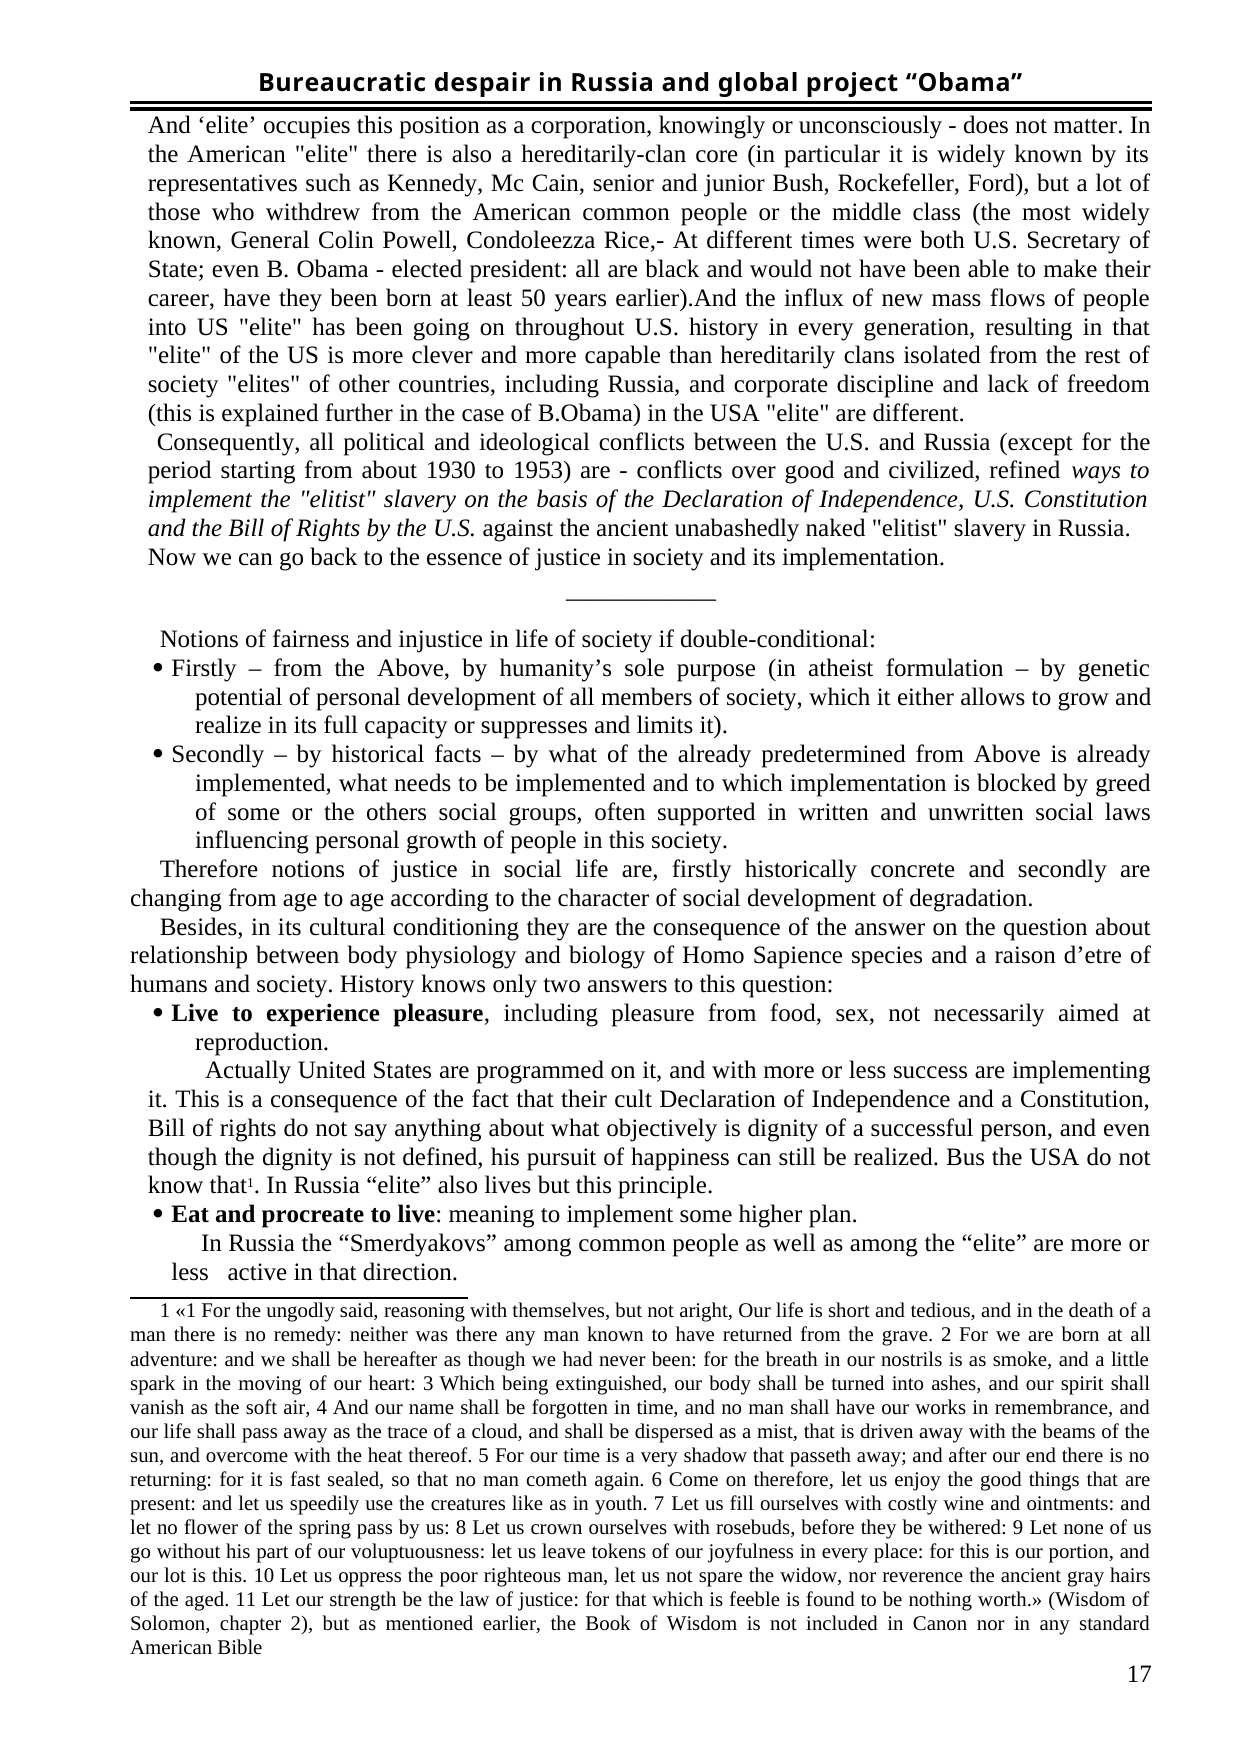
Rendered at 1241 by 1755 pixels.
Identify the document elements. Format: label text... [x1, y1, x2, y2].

text And ‘elite’ occupies this position as a corporation, knowingly or unconsciously - does not matter. In the American "elite" there is also a hereditarily-clan core (in particular it is widely known by its representatives such as Kennedy, Mc Cain, senior and junior Bush, Rockefeller, Ford), but a lot of those who withdrew from the American common people or the middle class (the most widely known, General Colin Powell, Condoleezza Rice,- At different times were both U.S. Secretary of State; even B. Obama - elected president: all are black and would not have been able to make their career, have they been born at least 50 years earlier).And the influx of new mass flows of people into US "elite" has been going on throughout U.S. history in every generation, resulting in that "elite" of the US is more clever and more capable than hereditarily clans isolated from the rest of society "elites" of other countries, including Russia, and corporate discipline and lack of freedom (this is explained further in the case of B.Obama) in the USA "elite" are different. [148, 111, 1152, 427]
text Therefore notions of justice in social life are, firstly historically concrete and secondly are changing from age to age according to the character of social development of degradation. [130, 854, 1152, 912]
text —————— [130, 583, 1152, 612]
text Besides, in its cultural conditioning they are the consequence of the answer on the question about relationship between body physiology and biology of Homo Sapience species and a raison d’etre of humans and society. History knows only two answers to this question: [130, 912, 1152, 998]
text Now we can go back to the essence of justice in society and its implementation. [148, 542, 1152, 571]
text Consequently, all political and ideological conflicts between the U.S. and Russia (except for the period starting from about 1930 to 1953) are - conflicts over good and civilized, refined ways to implement the "elitist" slavery on the basis of the Declaration of Independence, U.S. Constitution and the Bill of Rights by the U.S. against the ancient unabashedly naked "elitist" slavery in Russia. [148, 427, 1152, 542]
text Actually United States are programmed on it, and with more or less success are implementing it. This is a consequence of the fact that their cult Declaration of Independence and a Constitution, Bill of rights do not say anything about what objectively is dignity of a successful person, and even though the dignity is not defined, his pursuit of happiness can still be realized. Bus the USA do not know that. In Russia “elite” also lives but this principle. [148, 1056, 1152, 1199]
list Secondly – by historical facts – by what of the already predetermined from Above is already implemented, what needs to be implemented and to which implementation is blocked by greed of some or the others social groups, often supported in written and unwritten social laws influencing personal growth of people in this society. [153, 739, 1152, 854]
text In Russia the “Smerdyakovs” among common people as well as among the “elite” are more or less active in that direction. [171, 1228, 1152, 1286]
list Live to experience pleasure, including pleasure from food, sex, not necessarily aimed at reproduction. [153, 998, 1152, 1056]
text Notions of fairness and injustice in life of society if double-conditional: [130, 624, 1152, 653]
list Firstly – from the Above, by humanity’s sole purpose (in atheist formulation – by genetic potential of personal development of all members of society, which it either allows to grow and realize in its full capacity or suppresses and limits it). [153, 653, 1152, 739]
text «1 For the ungodly said, reasoning with themselves, but not aright, Our life is short and tedious, and in the death of a man there is no remedy: neither was there any man known to have returned from the grave. 2 For we are born at all adventure: and we shall be hereafter as though we had never been: for the breath in our nostrils is as smoke, and a little spark in the moving of our heart: 3 Which being extinguished, our body shall be turned into ashes, and our spirit shall vanish as the soft air, 4 And our name shall be forgotten in time, and no man shall have our works in remembrance, and our life shall pass away as the trace of a cloud, and shall be dispersed as a mist, that is driven away with the beams of the sun, and overcome with the heat thereof. 5 For our time is a very shadow that passeth away; and after our end there is no returning: for it is fast sealed, so that no man cometh again. 6 Come on therefore, let us enjoy the good things that are present: and let us speedily use the creatures like as in youth. 7 Let us fill ourselves with costly wine and ointments: and let no flower of the spring pass by us: 8 Let us crown ourselves with rosebuds, before they be withered: 9 Let none of us go without his part of our voluptuousness: let us leave tokens of our joyfulness in every place: for this is our portion, and our lot is this. 10 Let us oppress the poor righteous man, let us not spare the widow, nor reverence the ancient gray hairs of the aged. 11 Let our strength be the law of justice: for that which is feeble is found to be nothing worth.» (Wisdom of Solomon, chapter 2), but as mentioned earlier, the Book of Wisdom is not included in Canon nor in any standard American Bible [130, 1298, 1152, 1659]
list Eat and procreate to live: meaning to implement some higher plan. [153, 1199, 1152, 1228]
